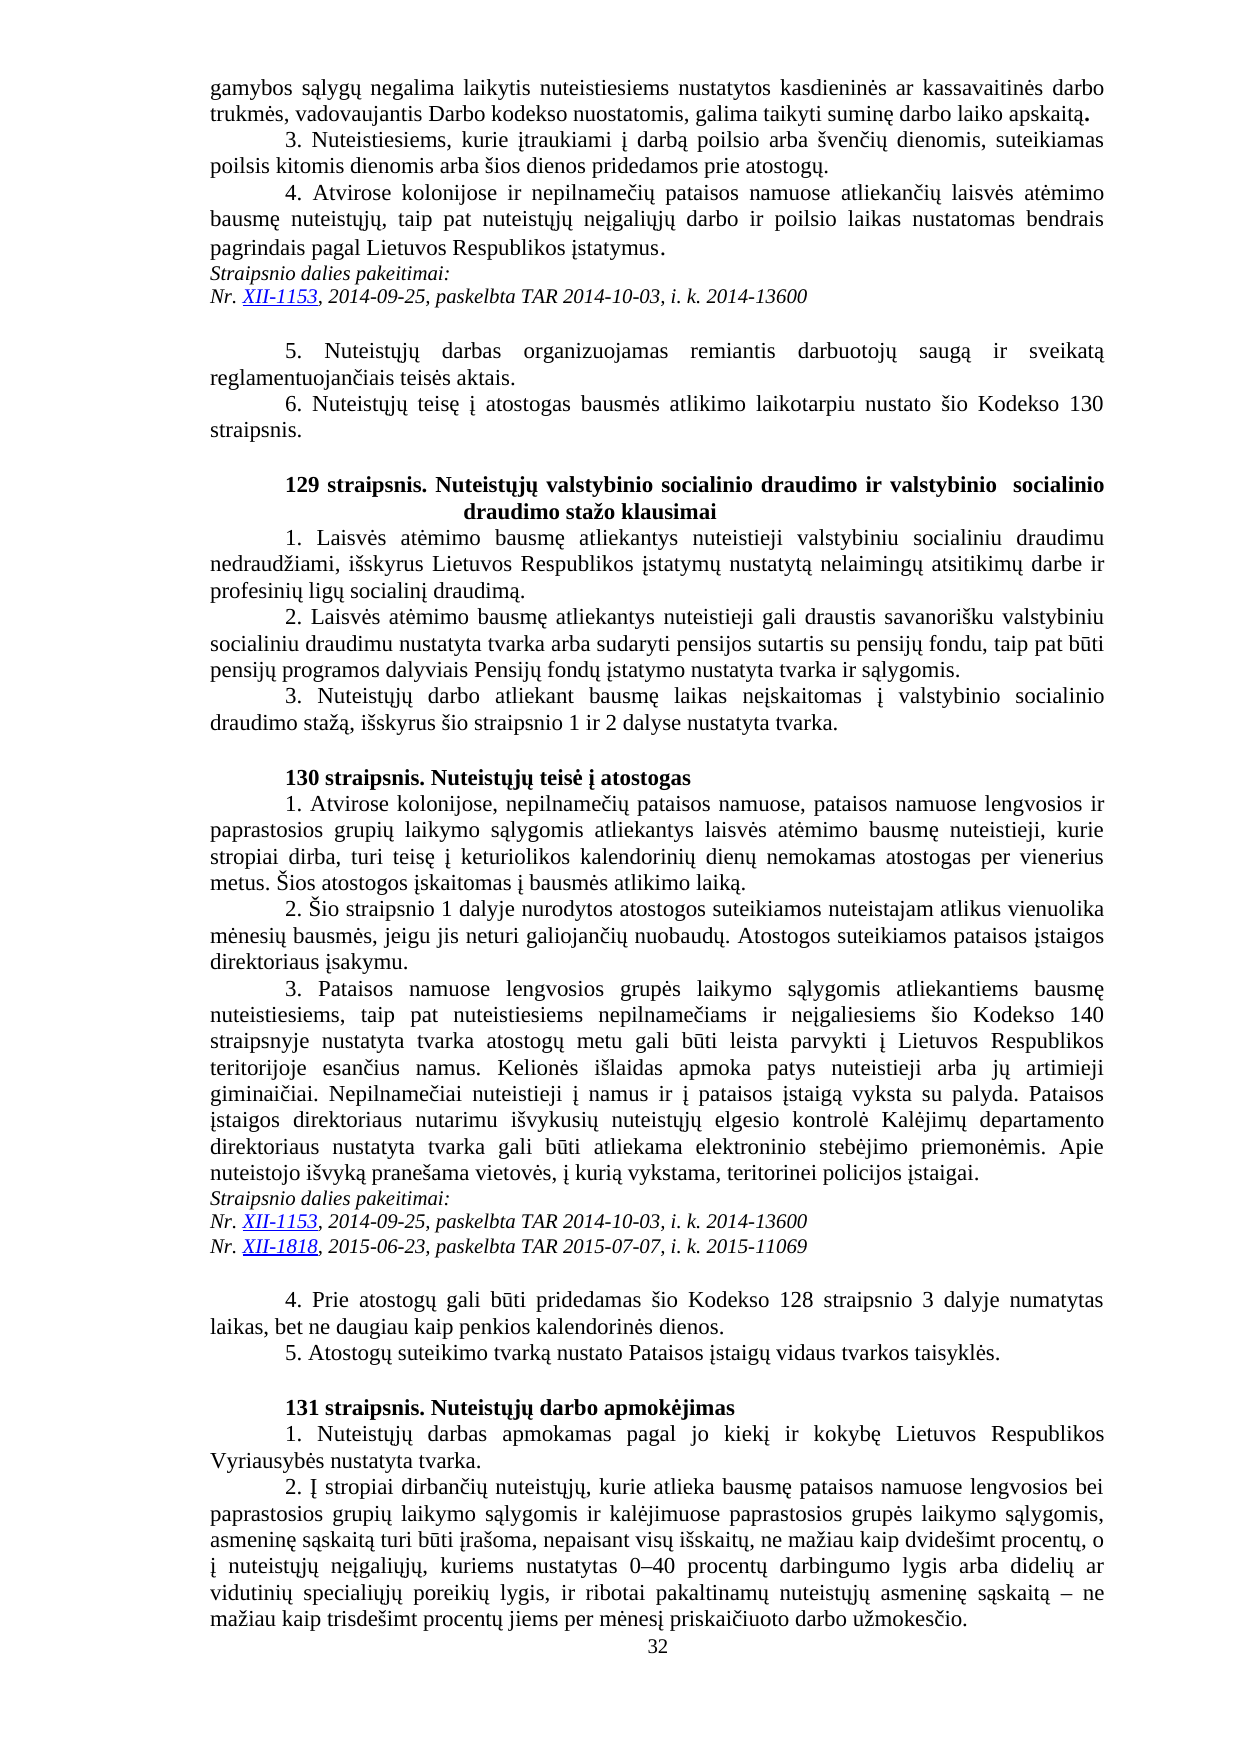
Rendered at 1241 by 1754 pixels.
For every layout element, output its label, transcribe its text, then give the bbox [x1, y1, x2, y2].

text 2. Į stropiai dirbančių nuteistųjų, kurie atlieka bausmę pataisos namuose lengvosios bei paprastosios grupių laikymo sąlygomis ir kalėjimuose paprastosios grupės laikymo sąlygomis, asmeninę sąskaitą turi būti įrašoma, nepaisant visų išskaitų, ne mažiau kaip dvidešimt procentų, o į nuteistųjų neįgaliųjų, kuriems nustatytas 0–40 procentų darbingumo lygis arba didelių ar vidutinių specialiųjų poreikių lygis, ir ribotai pakaltinamų nuteistųjų asmeninę sąskaitą – ne mažiau kaip trisdešimt procentų jiems per mėnesį priskaičiuoto darbo užmokesčio. [210, 1473, 1106, 1631]
text 131 straipsnis. Nuteistųjų darbo apmokėjimas [210, 1394, 1106, 1421]
text 5. Atostogų suteikimo tvarką nustato Pataisos įstaigų vidaus tvarkos taisyklės. [210, 1339, 1106, 1365]
text 1. Laisvės atėmimo bausmę atliekantys nuteistieji valstybiniu socialiniu draudimu nedraudžiami, išskyrus Lietuvos Respublikos įstatymų nustatytą nelaimingų atsitikimų darbe ir profesinių ligų socialinį draudimą. [210, 524, 1106, 603]
text 3. Nuteistųjų darbo atliekant bausmę laikas neįskaitomas į valstybinio socialinio draudimo stažą, išskyrus šio straipsnio 1 ir 2 dalyse nustatyta tvarka. [210, 682, 1106, 735]
text 1. Nuteistųjų darbas apmokamas pagal jo kiekį ir kokybę Lietuvos Respublikos Vyriausybės nustatyta tvarka. [210, 1421, 1106, 1473]
text Straipsnio dalies pakeitimai: [210, 1185, 1106, 1209]
text 2. Šio straipsnio 1 dalyje nurodytos atostogos suteikiamos nuteistajam atlikus vienuolika mėnesių bausmės, jeigu jis neturi galiojančių nuobaudų. Atostogos suteikiamos pataisos įstaigos direktoriaus įsakymu. [210, 896, 1106, 974]
text Straipsnio dalies pakeitimai: [210, 260, 1106, 284]
text 129 straipsnis. Nuteistųjų valstybinio socialinio draudimo ir valstybinio socialinio draudimo stažo klausimai [285, 471, 1106, 524]
text 6. Nuteistųjų teisę į atostogas bausmės atlikimo laikotarpiu nustato šio Kodekso 130 straipsnis. [210, 390, 1106, 443]
text Nr. XII-1818, 2015-06-23, paskelbta TAR 2015-07-07, i. k. 2015-11069 [210, 1233, 1106, 1258]
text 5. Nuteistųjų darbas organizuojamas remiantis darbuotojų saugą ir sveikatą reglamentuojančiais teisės aktais. [210, 337, 1106, 390]
text 3. Nuteistiesiems, kurie įtraukiami į darbą poilsio arba švenčių dienomis, suteikiamas poilsis kitomis dienomis arba šios dienos pridedamos prie atostogų. [210, 126, 1106, 179]
text 3. Pataisos namuose lengvosios grupės laikymo sąlygomis atliekantiems bausmę nuteistiesiems, taip pat nuteistiesiems nepilnamečiams ir neįgaliesiems šio Kodekso 140 straipsnyje nustatyta tvarka atostogų metu gali būti leista parvykti į Lietuvos Respublikos teritorijoje esančius namus. Kelionės išlaidas apmoka patys nuteistieji arba jų artimieji giminaičiai. Nepilnamečiai nuteistieji į namus ir į pataisos įstaigą vyksta su palyda. Pataisos įstaigos direktoriaus nutarimu išvykusių nuteistųjų elgesio kontrolė Kalėjimų departamento direktoriaus nustatyta tvarka gali būti atliekama elektroninio stebėjimo priemonėmis. Apie nuteistojo išvyką pranešama vietovės, į kurią vykstama, teritorinei policijos įstaigai. [210, 974, 1106, 1185]
text Nr. XII-1153, 2014-09-25, paskelbta TAR 2014-10-03, i. k. 2014-13600 [210, 1209, 1106, 1233]
text 130 straipsnis. Nuteistųjų teisė į atostogas [210, 764, 1106, 790]
text gamybos sąlygų negalima laikytis nuteistiesiems nustatytos kasdieninės ar kassavaitinės darbo trukmės, vadovaujantis Darbo kodekso nuostatomis, galima taikyti suminę darbo laiko apskaitą. [210, 73, 1106, 126]
text 1. Atvirose kolonijose, nepilnamečių pataisos namuose, pataisos namuose lengvosios ir paprastosios grupių laikymo sąlygomis atliekantys laisvės atėmimo bausmę nuteistieji, kurie stropiai dirba, turi teisę į keturiolikos kalendorinių dienų nemokamas atostogas per vienerius metus. Šios atostogos įskaitomas į bausmės atlikimo laiką. [210, 790, 1106, 896]
text Nr. XII-1153, 2014-09-25, paskelbta TAR 2014-10-03, i. k. 2014-13600 [210, 284, 1106, 308]
text 4. Prie atostogų gali būti pridedamas šio Kodekso 128 straipsnio 3 dalyje numatytas laikas, bet ne daugiau kaip penkios kalendorinės dienos. [210, 1286, 1106, 1339]
text 2. Laisvės atėmimo bausmę atliekantys nuteistieji gali draustis savanorišku valstybiniu socialiniu draudimu nustatyta tvarka arba sudaryti pensijos sutartis su pensijų fondu, taip pat būti pensijų programos dalyviais Pensijų fondų įstatymo nustatyta tvarka ir sąlygomis. [210, 603, 1106, 682]
text 4. Atvirose kolonijose ir nepilnamečių pataisos namuose atliekančių laisvės atėmimo bausmę nuteistųjų, taip pat nuteistųjų neįgaliųjų darbo ir poilsio laikas nustatomas bendrais pagrindais pagal Lietuvos Respublikos įstatymus. [210, 179, 1106, 260]
